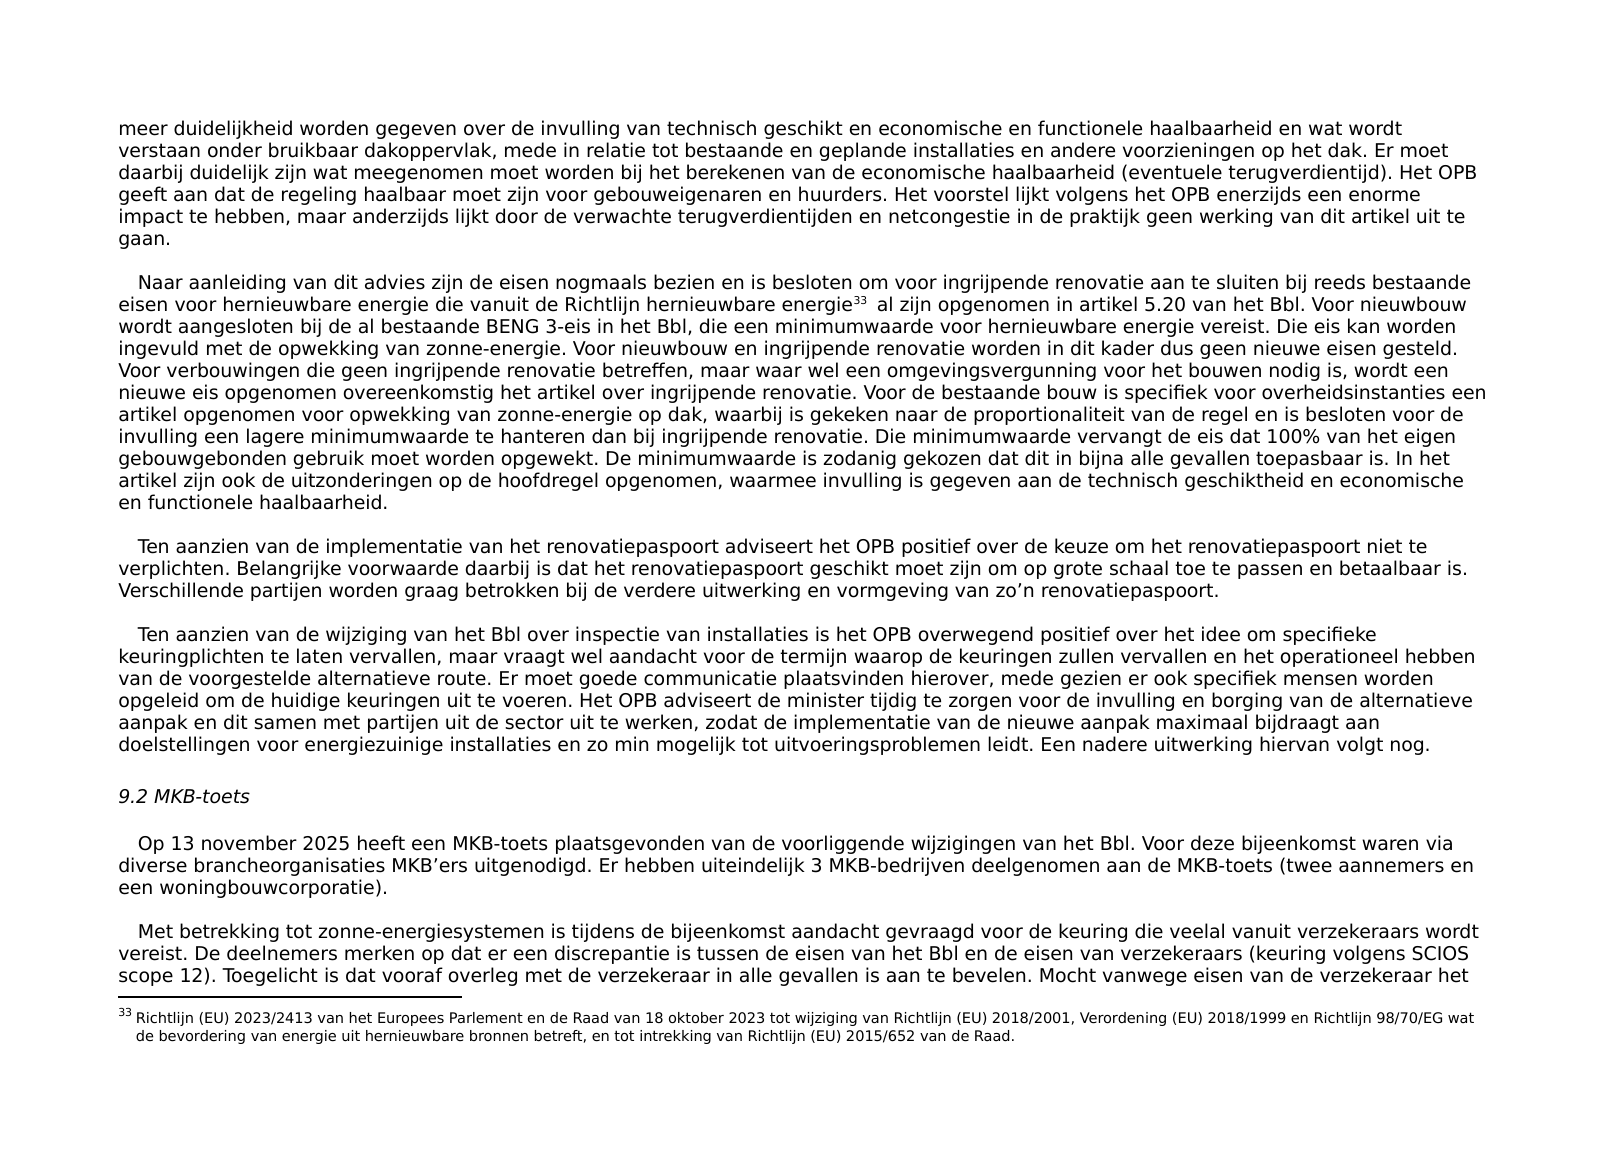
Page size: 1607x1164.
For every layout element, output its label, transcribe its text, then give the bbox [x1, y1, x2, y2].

text Ten aanzien van de implementatie van het renovatiepaspoort adviseert het OPB positief over de keuze om het renovatiepaspoort niet te verplichten. Belangrijke voorwaarde daarbij is dat het renovatiepaspoort geschikt moet zijn om op grote schaal toe te passen en betaalbaar is. Verschillende partijen worden graag betrokken bij de verdere uitwerking en vormgeving van zo’n renovatiepaspoort. [118, 536, 1488, 602]
text Richtlijn (EU) 2023/2413 van het Europees Parlement en de Raad van 18 oktober 2023 tot wijziging van Richtlijn (EU) 2018/2001, Verordening (EU) 2018/1999 en Richtlijn 98/70/EG wat de bevordering van energie uit hernieuwbare bronnen betreft, en tot intrekking van Richtlijn (EU) 2015/652 van de Raad. [118, 1006, 1488, 1045]
text Ten aanzien van de wijziging van het Bbl over inspectie van installaties is het OPB overwegend positief over het idee om specifieke keuringplichten te laten vervallen, maar vraagt wel aandacht voor de termijn waarop de keuringen zullen vervallen en het operationeel hebben van de voorgestelde alternatieve route. Er moet goede communicatie plaatsvinden hierover, mede gezien er ook specifiek mensen worden opgeleid om de huidige keuringen uit te voeren. Het OPB adviseert de minister tijdig te zorgen voor de invulling en borging van de alternatieve aanpak en dit samen met partijen uit de sector uit te werken, zodat de implementatie van de nieuwe aanpak maximaal bijdraagt aan doelstellingen voor energiezuinige installaties en zo min mogelijk tot uitvoeringsproblemen leidt. Een nadere uitwerking hiervan volgt nog. [118, 624, 1488, 756]
subtitle 9.2 MKB-toets [118, 786, 1488, 808]
text meer duidelijkheid worden gegeven over de invulling van technisch geschikt en economische en functionele haalbaarheid en wat wordt verstaan onder bruikbaar dakoppervlak, mede in relatie tot bestaande en geplande installaties en andere voorzieningen op het dak. Er moet daarbij duidelijk zijn wat meegenomen moet worden bij het berekenen van de economische haalbaarheid (eventuele terugverdientijd). Het OPB geeft aan dat de regeling haalbaar moet zijn voor gebouweigenaren en huurders. Het voorstel lijkt volgens het OPB enerzijds een enorme impact te hebben, maar anderzijds lijkt door de verwachte terugverdientijden en netcongestie in de praktijk geen werking van dit artikel uit te gaan. [118, 118, 1488, 250]
text Naar aanleiding van dit advies zijn de eisen nogmaals bezien en is besloten om voor ingrijpende renovatie aan te sluiten bij reeds bestaande eisen voor hernieuwbare energie die vanuit de Richtlijn hernieuwbare energie al zijn opgenomen in artikel 5.20 van het Bbl. Voor nieuwbouw wordt aangesloten bij de al bestaande BENG 3-eis in het Bbl, die een minimumwaarde voor hernieuwbare energie vereist. Die eis kan worden ingevuld met de opwekking van zonne-energie. Voor nieuwbouw en ingrijpende renovatie worden in dit kader dus geen nieuwe eisen gesteld. Voor verbouwingen die geen ingrijpende renovatie betreffen, maar waar wel een omgevingsvergunning voor het bouwen nodig is, wordt een nieuwe eis opgenomen overeenkomstig het artikel over ingrijpende renovatie. Voor de bestaande bouw is specifiek voor overheidsinstanties een artikel opgenomen voor opwekking van zonne-energie op dak, waarbij is gekeken naar de proportionaliteit van de regel en is besloten voor de invulling een lagere minimumwaarde te hanteren dan bij ingrijpende renovatie. Die minimumwaarde vervangt de eis dat 100% van het eigen gebouwgebonden gebruik moet worden opgewekt. De minimumwaarde is zodanig gekozen dat dit in bijna alle gevallen toepasbaar is. In het artikel zijn ook de uitzonderingen op de hoofdregel opgenomen, waarmee invulling is gegeven aan de technisch geschiktheid en economische en functionele haalbaarheid. [118, 272, 1488, 514]
text Met betrekking tot zonne-energiesystemen is tijdens de bijeenkomst aandacht gevraagd voor de keuring die veelal vanuit verzekeraars wordt vereist. De deelnemers merken op dat er een discrepantie is tussen de eisen van het Bbl en de eisen van verzekeraars (keuring volgens SCIOS scope 12). Toegelicht is dat vooraf overleg met de verzekeraar in alle gevallen is aan te bevelen. Mocht vanwege eisen van de verzekeraar het [118, 921, 1488, 987]
text Op 13 november 2025 heeft een MKB-toets plaatsgevonden van de voorliggende wijzigingen van het Bbl. Voor deze bijeenkomst waren via diverse brancheorganisaties MKB’ers uitgenodigd. Er hebben uiteindelijk 3 MKB-bedrijven deelgenomen aan de MKB-toets (twee aannemers en een woningbouwcorporatie). [118, 833, 1488, 899]
